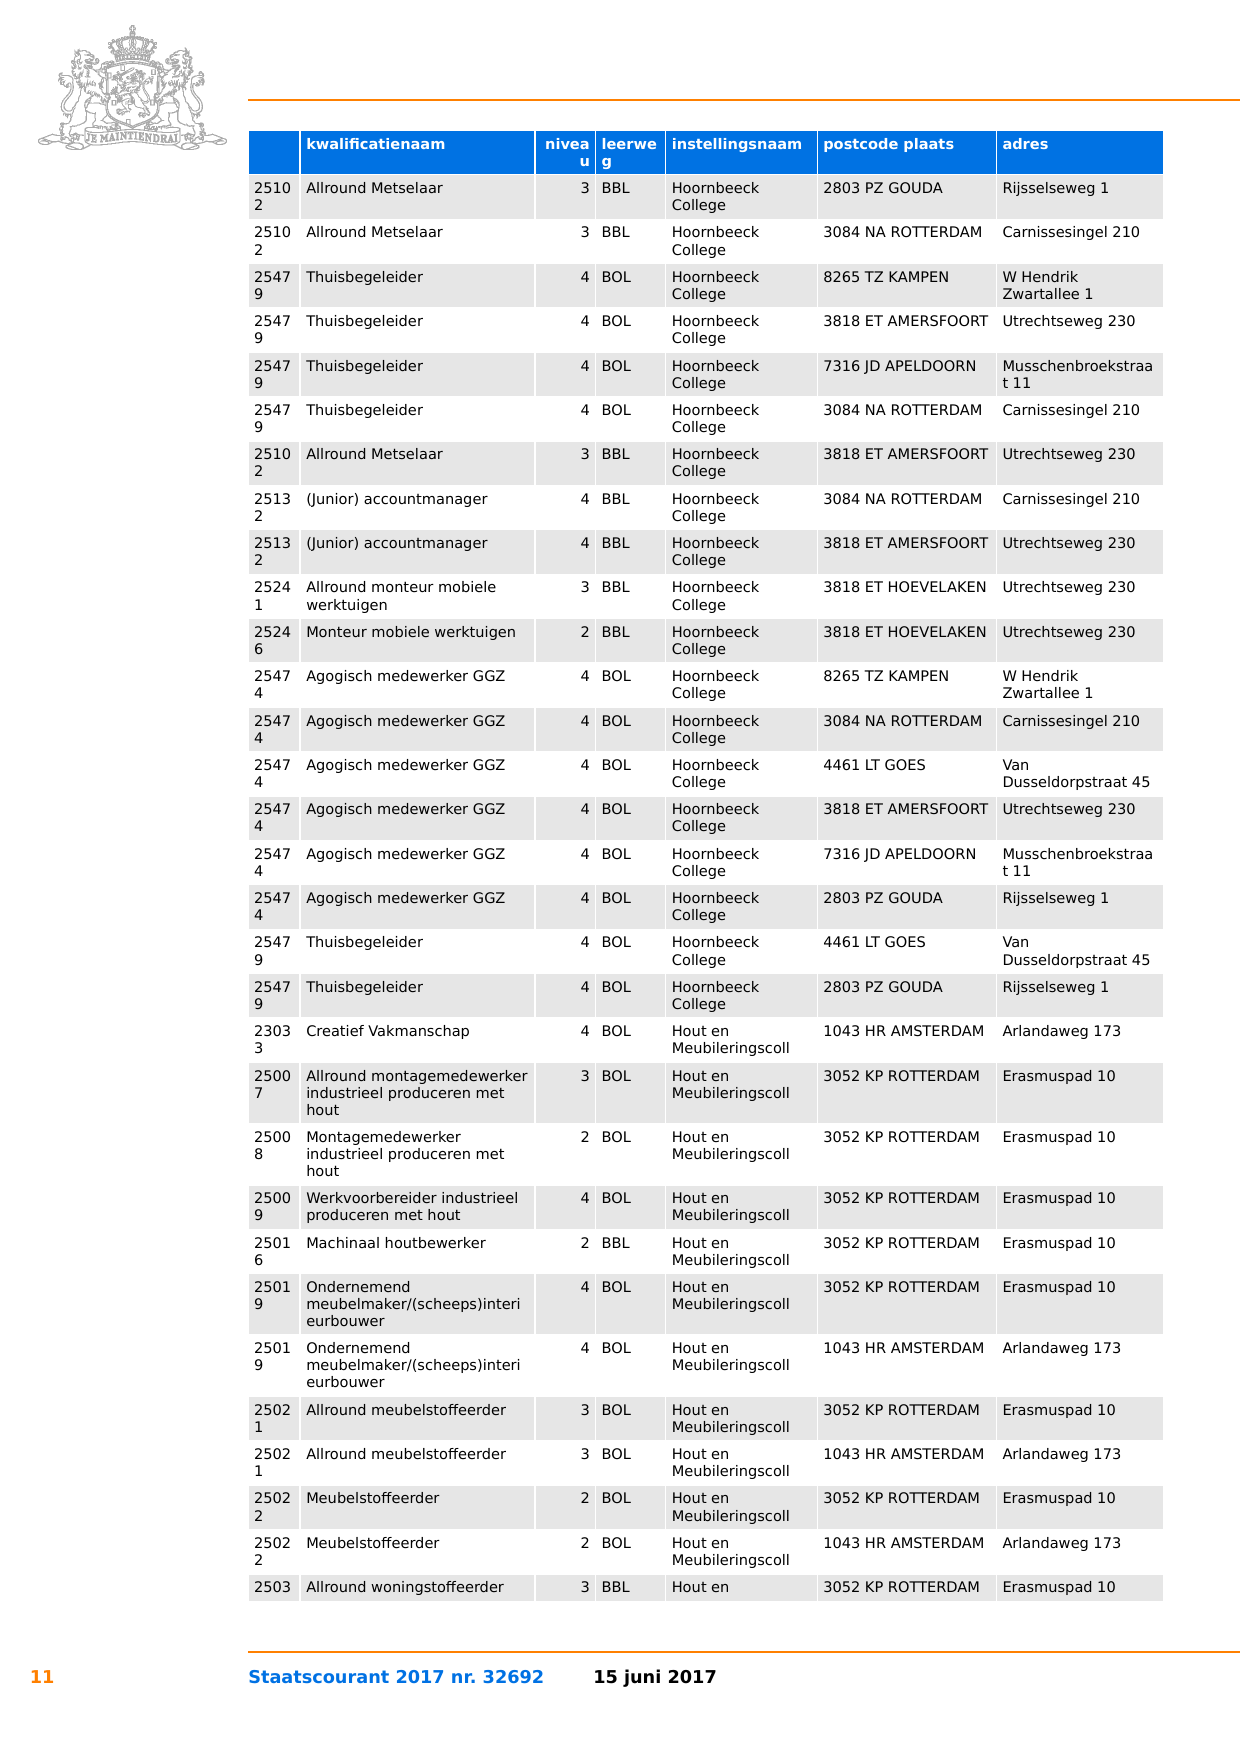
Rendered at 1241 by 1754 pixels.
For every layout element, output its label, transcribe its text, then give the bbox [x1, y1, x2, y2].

table_cell BBL [596, 220, 665, 263]
table_cell Allround Metselaar [301, 220, 534, 263]
table_cell 25008 [249, 1124, 299, 1184]
table_cell Hoornbeeck College [666, 486, 817, 529]
table_cell BBL [596, 175, 665, 219]
table_cell Allround meubelstoffeerder [301, 1441, 534, 1485]
table_cell 23033 [249, 1019, 299, 1062]
table_cell 25019 [249, 1274, 299, 1334]
table_cell Monteur mobiele werktuigen [301, 619, 534, 662]
table_cell Utrechtseweg 230 [997, 530, 1163, 574]
table_cell 3818 ET AMERSFOORT [818, 530, 996, 574]
table_cell 4 [536, 486, 595, 529]
table_cell 25102 [249, 220, 299, 263]
table_cell 25241 [249, 575, 299, 618]
table_cell 25479 [249, 397, 299, 441]
table_cell BOL [596, 1530, 665, 1573]
table_cell 1043 HR AMSTERDAM [818, 1019, 996, 1062]
table_cell Utrechtseweg 230 [997, 619, 1163, 662]
table_cell Arlandaweg 173 [997, 1441, 1163, 1485]
table_cell Machinaal houtbewerker [301, 1230, 534, 1273]
table_cell 2 [536, 1230, 595, 1273]
table_cell 4 [536, 974, 595, 1017]
table_cell 25474 [249, 797, 299, 840]
table_cell 25009 [249, 1186, 299, 1229]
table_cell Erasmuspad 10 [997, 1575, 1163, 1601]
table_cell 3 [536, 1441, 595, 1485]
table_cell Hout en Meubileringscoll [666, 1441, 817, 1485]
table_cell Werkvoorbereider industrieel produceren met hout [301, 1186, 534, 1229]
table_cell (Junior) accountmanager [301, 486, 534, 529]
table_cell 3818 ET AMERSFOORT [818, 442, 996, 485]
table_cell BOL [596, 1124, 665, 1184]
table_cell 2 [536, 1486, 595, 1529]
table_cell BOL [596, 752, 665, 796]
table_cell Hoornbeeck College [666, 930, 817, 973]
table_cell BOL [596, 353, 665, 396]
table_cell Thuisbegeleider [301, 930, 534, 973]
table_cell Hoornbeeck College [666, 575, 817, 618]
table_cell Thuisbegeleider [301, 309, 534, 352]
table_cell Hout en Meubileringscoll [666, 1336, 817, 1396]
table_cell Hout en Meubileringscoll [666, 1530, 817, 1573]
table_cell 3 [536, 1397, 595, 1440]
table_cell BOL [596, 1063, 665, 1123]
table_cell 2803 PZ GOUDA [818, 974, 996, 1017]
table_cell 4461 LT GOES [818, 930, 996, 973]
table_cell BOL [596, 1397, 665, 1440]
table_cell 3052 KP ROTTERDAM [818, 1063, 996, 1123]
table_cell 3084 NA ROTTERDAM [818, 220, 996, 263]
table_cell BOL [596, 1019, 665, 1062]
table_cell Allround monteur mobiele werktuigen [301, 575, 534, 618]
table_cell 3 [536, 175, 595, 219]
table_cell Allround Metselaar [301, 175, 534, 219]
table_cell Hout en [666, 1575, 817, 1601]
table_cell Van Dusseldorpstraat 45 [997, 752, 1163, 796]
table_cell Agogisch medewerker GGZ [301, 797, 534, 840]
table_cell 8265 TZ KAMPEN [818, 664, 996, 707]
table_cell Erasmuspad 10 [997, 1274, 1163, 1334]
table_cell BOL [596, 1186, 665, 1229]
table_cell 25246 [249, 619, 299, 662]
table_cell 4 [536, 309, 595, 352]
table_cell 2 [536, 1124, 595, 1184]
table_cell Hout en Meubileringscoll [666, 1124, 817, 1184]
table_cell 4 [536, 530, 595, 574]
table_cell Creatief Vakmanschap [301, 1019, 534, 1062]
table_cell Meubelstoffeerder [301, 1486, 534, 1529]
table_cell 4 [536, 797, 595, 840]
table_cell Allround woningstoffeerder [301, 1575, 534, 1601]
table_cell Hoornbeeck College [666, 353, 817, 396]
table_cell Hoornbeeck College [666, 974, 817, 1017]
table_cell Erasmuspad 10 [997, 1486, 1163, 1529]
table_header [249, 131, 299, 174]
table_cell 1043 HR AMSTERDAM [818, 1336, 996, 1396]
table_cell Arlandaweg 173 [997, 1336, 1163, 1396]
table_cell Utrechtseweg 230 [997, 309, 1163, 352]
table_cell BOL [596, 974, 665, 1017]
table_cell BBL [596, 619, 665, 662]
table_cell 2 [536, 619, 595, 662]
table_cell Erasmuspad 10 [997, 1397, 1163, 1440]
table_cell BOL [596, 1274, 665, 1334]
table_cell Hout en Meubileringscoll [666, 1230, 817, 1273]
table_header kwalificatienaam [301, 131, 534, 174]
table_cell BOL [596, 1441, 665, 1485]
table_cell Hoornbeeck College [666, 442, 817, 485]
table_cell 7316 JD APELDOORN [818, 841, 996, 884]
table_cell Hoornbeeck College [666, 220, 817, 263]
table_cell Agogisch medewerker GGZ [301, 664, 534, 707]
table_cell BBL [596, 1230, 665, 1273]
table_cell 25016 [249, 1230, 299, 1273]
table_cell BOL [596, 397, 665, 441]
table_cell 25474 [249, 885, 299, 929]
table_cell 4 [536, 708, 595, 751]
table_cell Rijsselseweg 1 [997, 175, 1163, 219]
table_cell 2803 PZ GOUDA [818, 175, 996, 219]
table_cell Carnissesingel 210 [997, 708, 1163, 751]
table_cell 4 [536, 664, 595, 707]
table_cell 25021 [249, 1397, 299, 1440]
table_cell Carnissesingel 210 [997, 486, 1163, 529]
table_cell BOL [596, 885, 665, 929]
table_cell 4 [536, 1274, 595, 1334]
table_cell Musschenbroekstraat 11 [997, 353, 1163, 396]
table_cell 3 [536, 220, 595, 263]
table_cell 3052 KP ROTTERDAM [818, 1397, 996, 1440]
table_cell Thuisbegeleider [301, 974, 534, 1017]
table_cell 3818 ET AMERSFOORT [818, 309, 996, 352]
table_cell 1043 HR AMSTERDAM [818, 1530, 996, 1573]
table_cell Thuisbegeleider [301, 264, 534, 307]
table_cell BBL [596, 1575, 665, 1601]
table_cell Utrechtseweg 230 [997, 575, 1163, 618]
table_cell W Hendrik Zwartallee 1 [997, 664, 1163, 707]
table_cell Hoornbeeck College [666, 664, 817, 707]
table_cell 8265 TZ KAMPEN [818, 264, 996, 307]
table_cell 25132 [249, 530, 299, 574]
table_cell Hout en Meubileringscoll [666, 1486, 817, 1529]
table_cell 25022 [249, 1486, 299, 1529]
table_cell Hoornbeeck College [666, 264, 817, 307]
table_cell 25479 [249, 264, 299, 307]
table_cell 4 [536, 752, 595, 796]
table_cell Thuisbegeleider [301, 397, 534, 441]
table_cell 2503 [249, 1575, 299, 1601]
table_cell 3 [536, 1575, 595, 1601]
table_header instellingsnaam [666, 131, 817, 174]
table_cell (Junior) accountmanager [301, 530, 534, 574]
table_cell Hoornbeeck College [666, 397, 817, 441]
table_cell 4 [536, 930, 595, 973]
table_header postcode plaats [818, 131, 996, 174]
table_cell 25474 [249, 752, 299, 796]
table_cell 25102 [249, 442, 299, 485]
table_cell Arlandaweg 173 [997, 1019, 1163, 1062]
table_cell 25474 [249, 664, 299, 707]
table_cell 25474 [249, 708, 299, 751]
table_cell 3 [536, 1063, 595, 1123]
table_cell 25479 [249, 974, 299, 1017]
table_cell 25474 [249, 841, 299, 884]
table_cell Erasmuspad 10 [997, 1186, 1163, 1229]
table_cell Arlandaweg 173 [997, 1530, 1163, 1573]
table_cell 4 [536, 1336, 595, 1396]
table_cell Utrechtseweg 230 [997, 442, 1163, 485]
table_cell Agogisch medewerker GGZ [301, 752, 534, 796]
table_cell 1043 HR AMSTERDAM [818, 1441, 996, 1485]
table_cell Ondernemend meubelmaker/(scheeps)interieurbouwer [301, 1274, 534, 1334]
table_cell 3084 NA ROTTERDAM [818, 397, 996, 441]
table_cell Utrechtseweg 230 [997, 797, 1163, 840]
table_cell Erasmuspad 10 [997, 1124, 1163, 1184]
table_cell 3052 KP ROTTERDAM [818, 1230, 996, 1273]
table_cell Rijsselseweg 1 [997, 974, 1163, 1017]
table_cell Hoornbeeck College [666, 841, 817, 884]
table_cell 2803 PZ GOUDA [818, 885, 996, 929]
table_cell 4 [536, 1019, 595, 1062]
table_cell 3052 KP ROTTERDAM [818, 1486, 996, 1529]
table_cell 3 [536, 575, 595, 618]
table_cell Hoornbeeck College [666, 752, 817, 796]
table_cell Hoornbeeck College [666, 619, 817, 662]
table_cell 3052 KP ROTTERDAM [818, 1274, 996, 1334]
table_cell 3084 NA ROTTERDAM [818, 486, 996, 529]
table_cell Hout en Meubileringscoll [666, 1397, 817, 1440]
table_cell BOL [596, 664, 665, 707]
table_cell 3818 ET AMERSFOORT [818, 797, 996, 840]
table_cell 2 [536, 1530, 595, 1573]
table_cell 4 [536, 1186, 595, 1229]
table_cell Hout en Meubileringscoll [666, 1019, 817, 1062]
table_cell Allround meubelstoffeerder [301, 1397, 534, 1440]
table_cell BOL [596, 1486, 665, 1529]
table_cell 3818 ET HOEVELAKEN [818, 575, 996, 618]
table_cell BBL [596, 530, 665, 574]
table_cell 4 [536, 841, 595, 884]
table_cell Meubelstoffeerder [301, 1530, 534, 1573]
table_cell Carnissesingel 210 [997, 397, 1163, 441]
table_cell 3084 NA ROTTERDAM [818, 708, 996, 751]
table_header adres [997, 131, 1163, 174]
table_cell 25132 [249, 486, 299, 529]
table_cell Hoornbeeck College [666, 885, 817, 929]
table_cell BOL [596, 1336, 665, 1396]
table_cell 4 [536, 397, 595, 441]
table_cell Agogisch medewerker GGZ [301, 885, 534, 929]
table_cell BOL [596, 708, 665, 751]
table_cell Agogisch medewerker GGZ [301, 841, 534, 884]
table_cell 3052 KP ROTTERDAM [818, 1575, 996, 1601]
table_cell 4461 LT GOES [818, 752, 996, 796]
table_cell 3052 KP ROTTERDAM [818, 1186, 996, 1229]
table_cell 25007 [249, 1063, 299, 1123]
table_cell 25479 [249, 309, 299, 352]
table_cell 25022 [249, 1530, 299, 1573]
table_cell BOL [596, 797, 665, 840]
table_cell BOL [596, 264, 665, 307]
table_cell Montagemedewerker industrieel produceren met hout [301, 1124, 534, 1184]
table_cell BOL [596, 930, 665, 973]
table_cell Hoornbeeck College [666, 530, 817, 574]
table_cell Agogisch medewerker GGZ [301, 708, 534, 751]
table_cell Hoornbeeck College [666, 708, 817, 751]
table_cell Carnissesingel 210 [997, 220, 1163, 263]
table_cell 7316 JD APELDOORN [818, 353, 996, 396]
table_cell BBL [596, 442, 665, 485]
table_cell 3818 ET HOEVELAKEN [818, 619, 996, 662]
table_cell Musschenbroekstraat 11 [997, 841, 1163, 884]
picture [38, 25, 227, 150]
table_header leerweg [596, 131, 665, 174]
table_cell Erasmuspad 10 [997, 1230, 1163, 1273]
table_cell 25479 [249, 353, 299, 396]
table_cell Allround montagemedewerker industrieel produceren met hout [301, 1063, 534, 1123]
table_cell BOL [596, 841, 665, 884]
table_cell Rijsselseweg 1 [997, 885, 1163, 929]
table_cell 4 [536, 353, 595, 396]
table_cell 3 [536, 442, 595, 485]
table_cell Hout en Meubileringscoll [666, 1063, 817, 1123]
table_cell Hoornbeeck College [666, 309, 817, 352]
table_cell 3052 KP ROTTERDAM [818, 1124, 996, 1184]
table_cell W Hendrik Zwartallee 1 [997, 264, 1163, 307]
table_cell 4 [536, 885, 595, 929]
table_header niveau [536, 131, 595, 174]
table_cell Ondernemend meubelmaker/(scheeps)interieurbouwer [301, 1336, 534, 1396]
table_cell BOL [596, 309, 665, 352]
table_cell Hout en Meubileringscoll [666, 1274, 817, 1334]
table_cell Hoornbeeck College [666, 175, 817, 219]
table_cell 25102 [249, 175, 299, 219]
table_cell 4 [536, 264, 595, 307]
table_cell Thuisbegeleider [301, 353, 534, 396]
table_cell 25019 [249, 1336, 299, 1396]
table_cell 25021 [249, 1441, 299, 1485]
table_cell Hout en Meubileringscoll [666, 1186, 817, 1229]
table_cell BBL [596, 575, 665, 618]
table_cell Allround Metselaar [301, 442, 534, 485]
table_cell BBL [596, 486, 665, 529]
table_cell Van Dusseldorpstraat 45 [997, 930, 1163, 973]
table_cell 25479 [249, 930, 299, 973]
table_cell Erasmuspad 10 [997, 1063, 1163, 1123]
table_cell Hoornbeeck College [666, 797, 817, 840]
